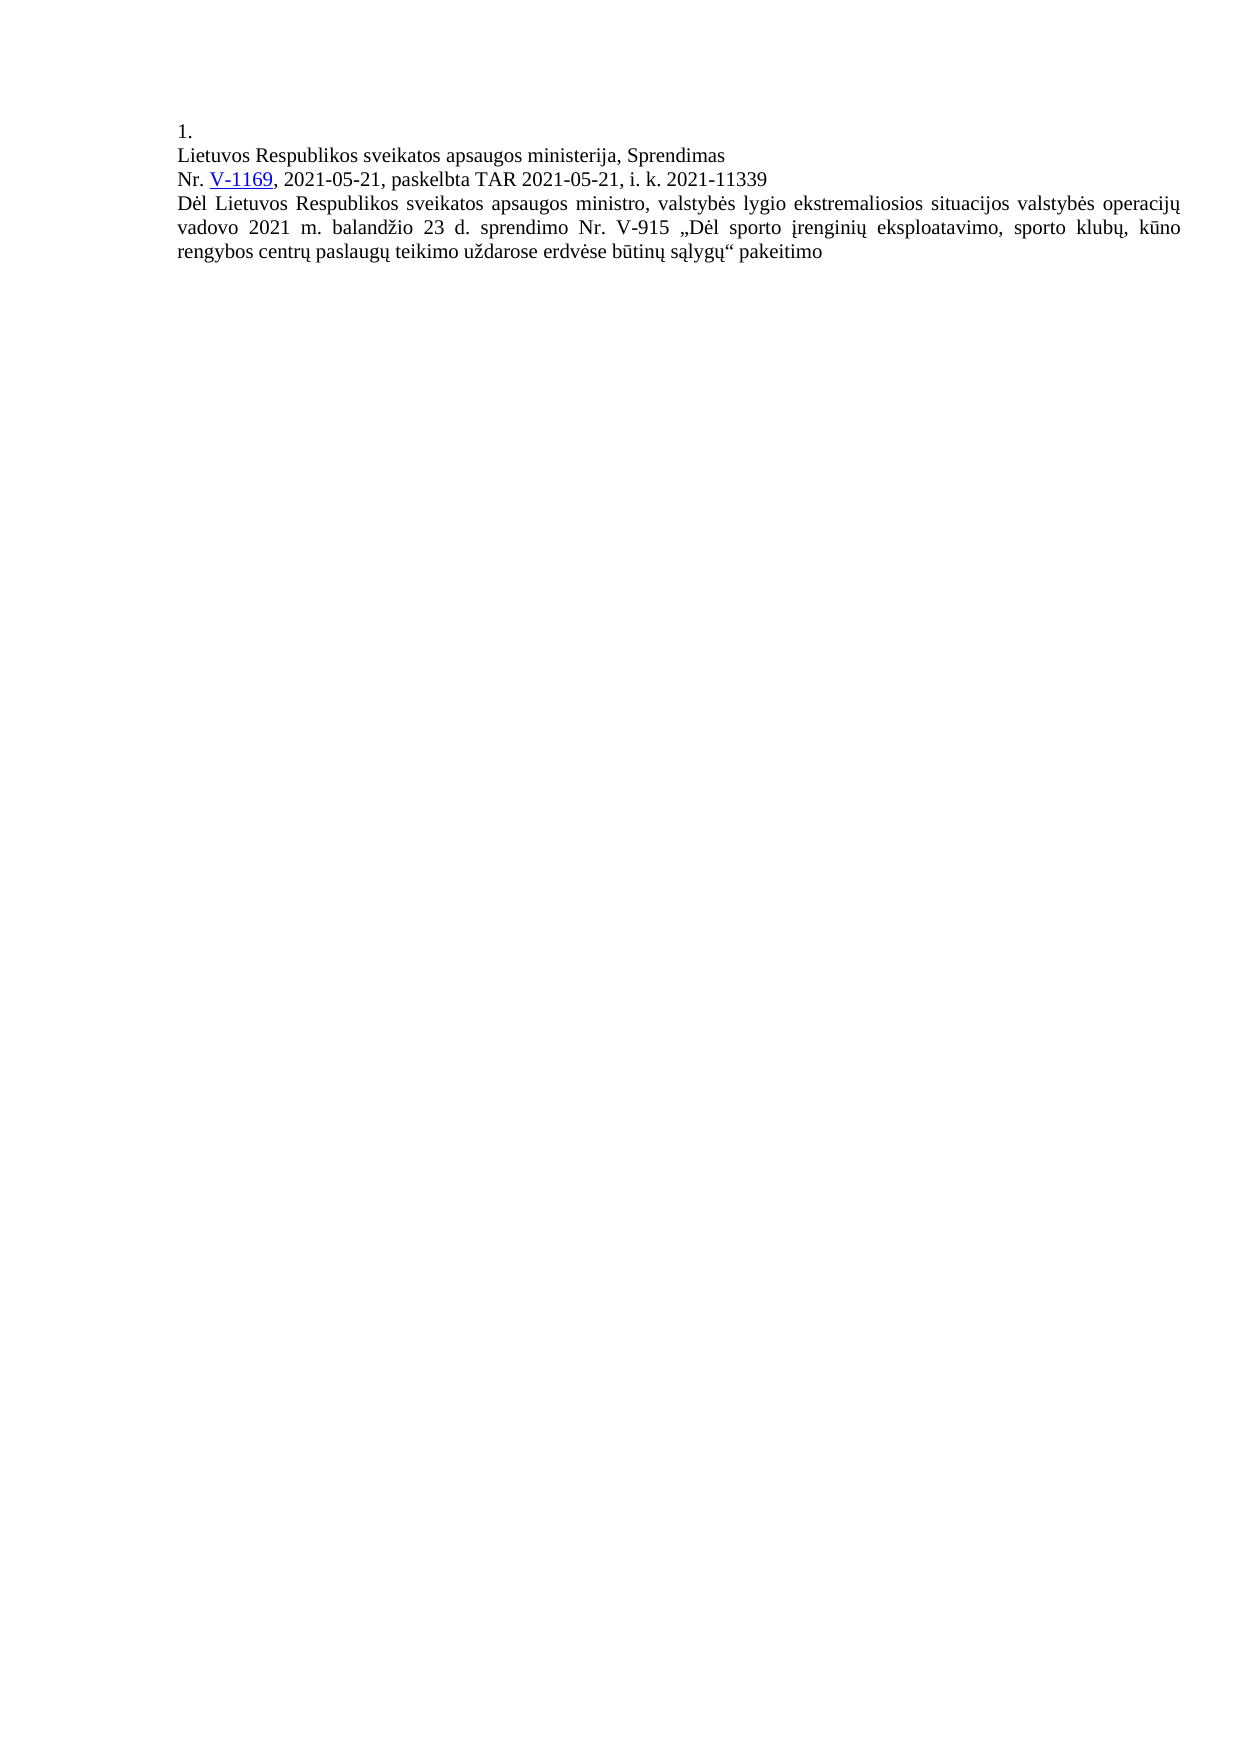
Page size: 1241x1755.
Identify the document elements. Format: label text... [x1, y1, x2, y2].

text Lietuvos Respublikos sveikatos apsaugos ministerija, Sprendimas [177, 143, 1182, 167]
text Dėl Lietuvos Respublikos sveikatos apsaugos ministro, valstybės lygio ekstremaliosios situacijos valstybės operacijų vadovo 2021 m. balandžio 23 d. sprendimo Nr. V-915 „Dėl sporto įrenginių eksploatavimo, sporto klubų, kūno rengybos centrų paslaugų teikimo uždarose erdvėse būtinų sąlygų“ pakeitimo [177, 191, 1182, 263]
text Nr. V-1169, 2021-05-21, paskelbta TAR 2021-05-21, i. k. 2021-11339 [177, 167, 1182, 191]
text 1. [177, 118, 1182, 143]
